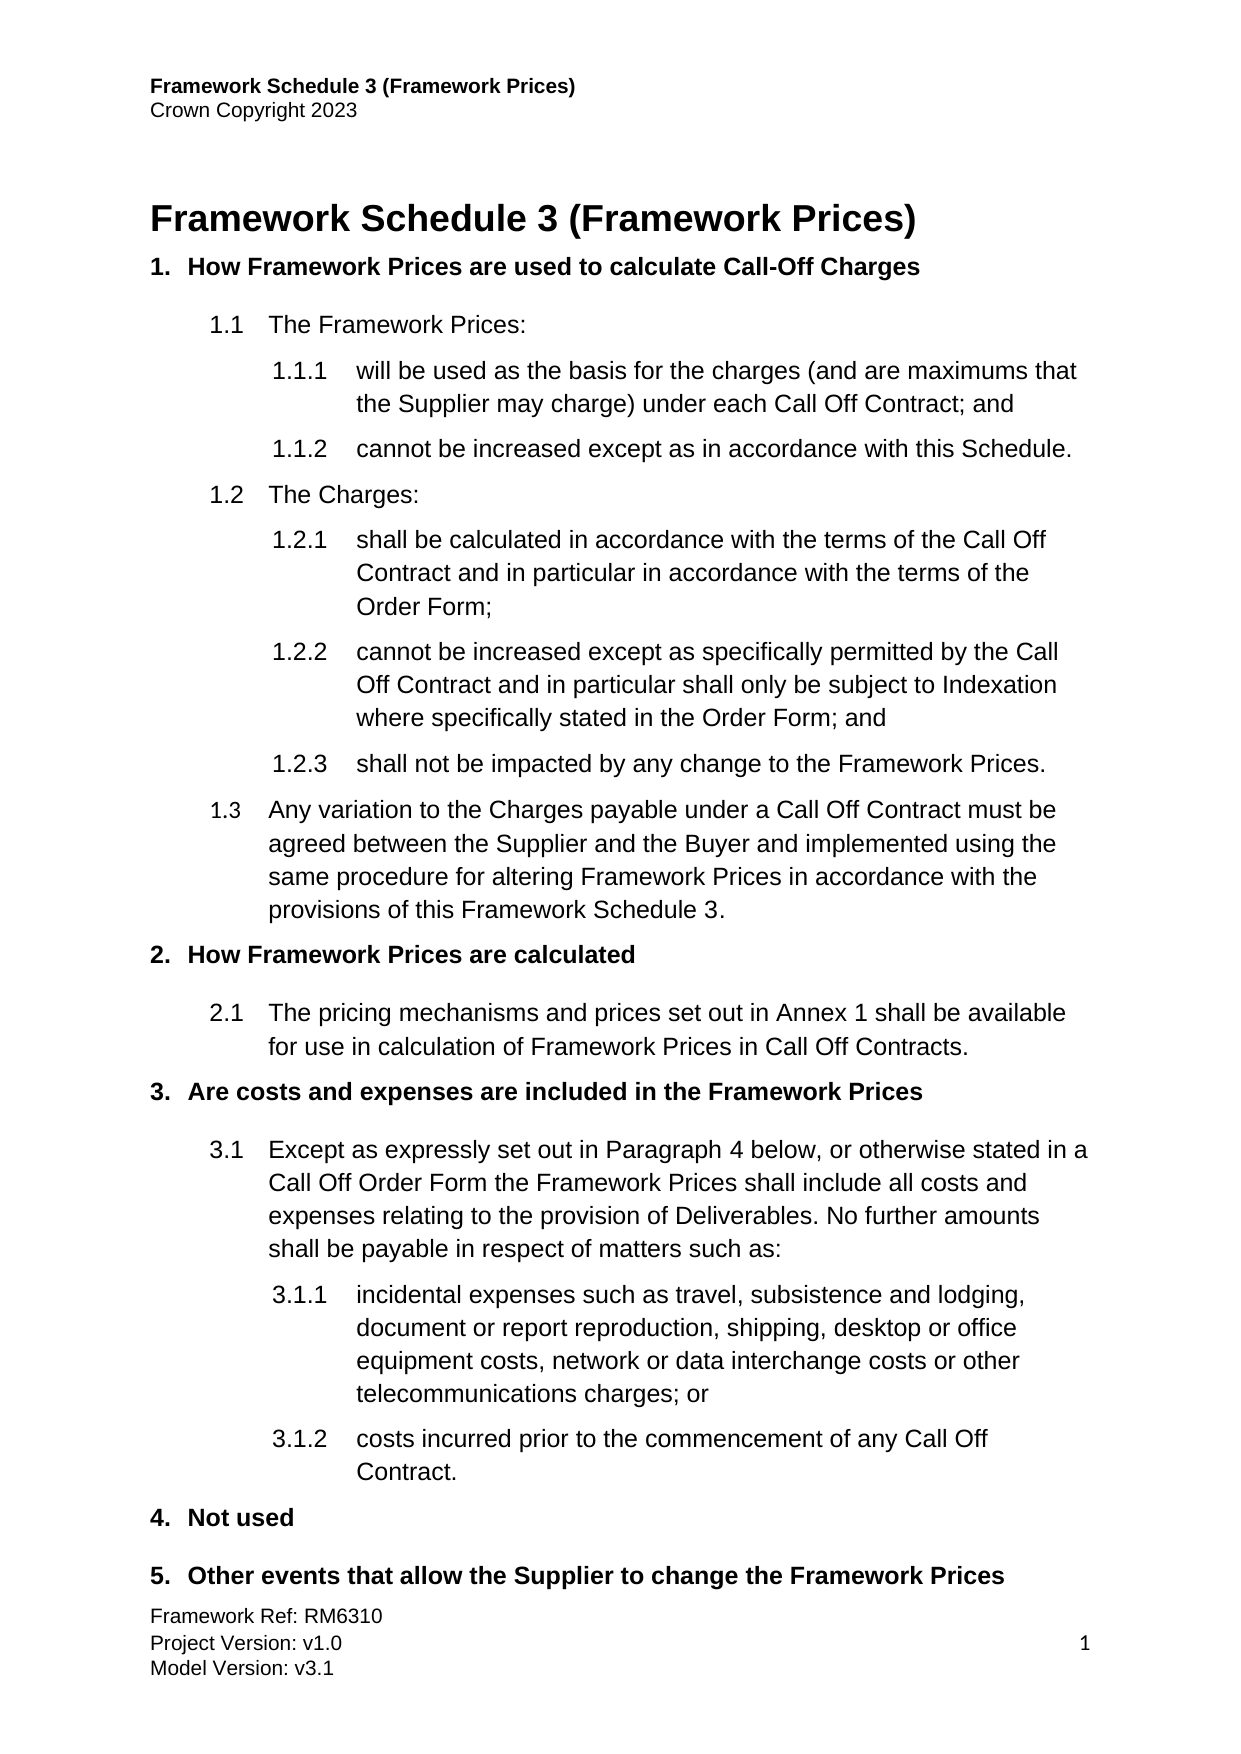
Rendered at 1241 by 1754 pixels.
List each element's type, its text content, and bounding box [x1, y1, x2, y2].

list shall be calculated in accordance with the terms of the Call Off Contract and in particular in accordance with the terms of the Order Form; [272, 525, 1090, 620]
list costs incurred prior to the commencement of any Call Off Contract. [272, 1424, 1090, 1486]
list Any variation to the Charges payable under a Call Off Contract must be agreed between the Supplier and the Buyer and implemented using the same procedure for altering Framework Prices in accordance with the provisions of this Framework Schedule 3. [209, 794, 1090, 924]
list will be used as the basis for the charges (and are maximums that the Supplier may charge) under each Call Off Contract; and [272, 356, 1090, 418]
subtitle Framework Schedule 3 (Framework Prices) [150, 197, 1090, 240]
list shall not be impacted by any change to the Framework Prices. [272, 748, 1090, 777]
list Except as expressly set out in Paragraph 4 below, or otherwise stated in a Call Off Order Form the Framework Prices shall include all costs and expenses relating to the provision of Deliverables. No further amounts shall be payable in respect of matters such as: [209, 1135, 1090, 1263]
list The Charges: [209, 480, 1090, 509]
list incidental expenses such as travel, subsistence and lodging, document or report reproduction, shipping, desktop or office equipment costs, network or data interchange costs or other telecommunications charges; or [272, 1279, 1090, 1407]
list Not used [150, 1503, 1090, 1531]
list The Framework Prices: [209, 310, 1090, 339]
list Other events that allow the Supplier to change the Framework Prices [150, 1561, 1090, 1589]
list cannot be increased except as specifically permitted by the Call Off Contract and in particular shall only be subject to Indexation where specifically stated in the Order Form; and [272, 637, 1090, 732]
list How Framework Prices are used to calculate Call-Off Charges [150, 252, 1090, 281]
list How Framework Prices are calculated [150, 940, 1090, 969]
list cannot be increased except as in accordance with this Schedule. [272, 434, 1090, 463]
list The pricing mechanisms and prices set out in Annex 1 shall be available for use in calculation of Framework Prices in Call Off Contracts. [209, 998, 1090, 1060]
list Are costs and expenses are included in the Framework Prices [150, 1077, 1090, 1106]
